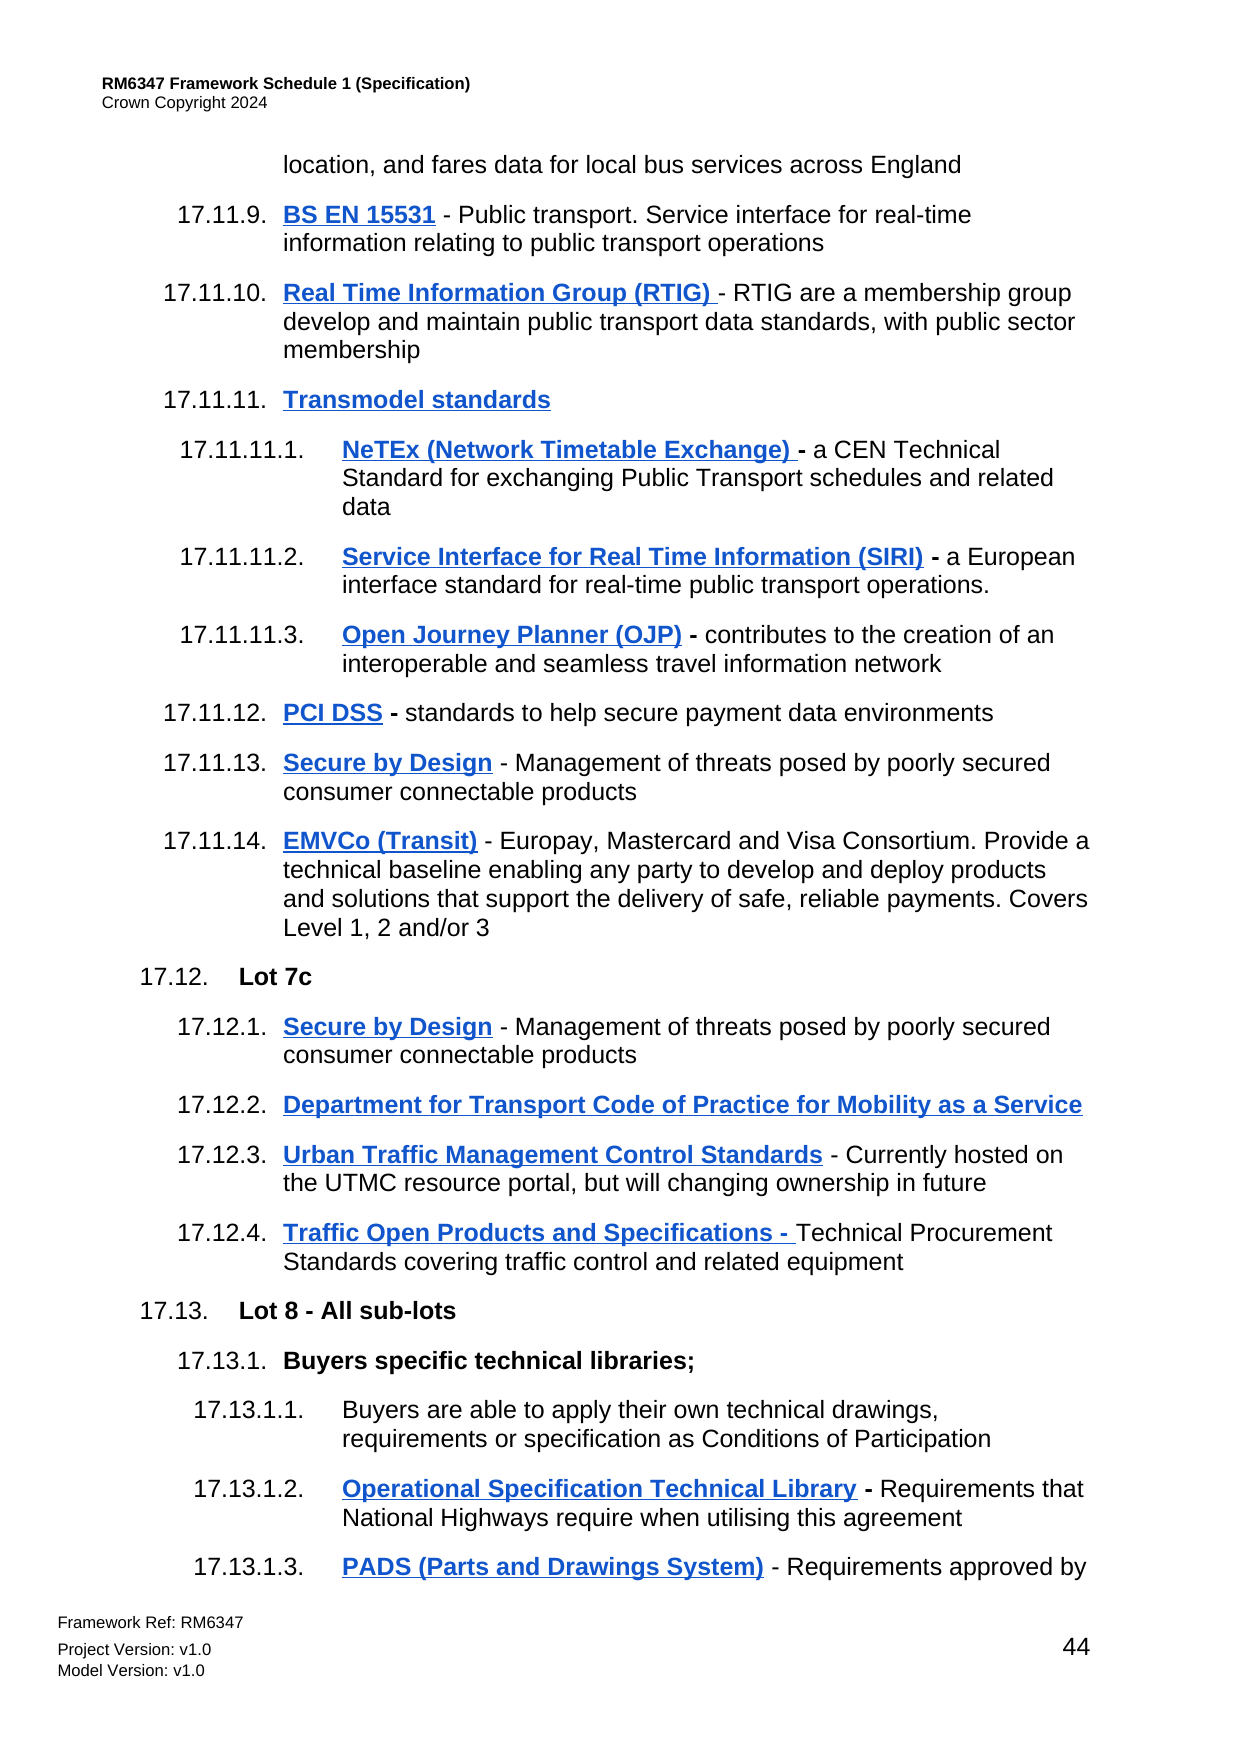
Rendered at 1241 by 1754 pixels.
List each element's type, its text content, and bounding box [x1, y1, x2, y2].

list Service Interface for Real Time Information (SIRI) - a European interface standard for real-time public transport operations. [304, 542, 1090, 599]
list Operational Specification Technical Library - Requirements that National Highways require when utilising this agreement [304, 1474, 1090, 1531]
list Secure by Design - Management of threats posed by poorly secured consumer connectable products [267, 748, 1090, 805]
list Open Journey Planner (OJP) - contributes to the creation of an interoperable and seamless travel information network [304, 620, 1090, 677]
list Real Time Information Group (RTIG) - RTIG are a membership group develop and maintain public transport data standards, with public sector membership [267, 278, 1090, 364]
list Traffic Open Products and Specifications - Technical Procurement Standards covering traffic control and related equipment [267, 1218, 1090, 1275]
list Urban Traffic Management Control Standards - Currently hosted on the UTMC resource portal, but will changing ownership in future [267, 1139, 1090, 1197]
list Transmodel standards [267, 385, 1090, 414]
list NeTEx (Network Timetable Exchange) - a CEN Technical Standard for exchanging Public Transport schedules and related data [304, 434, 1090, 521]
list PADS (Parts and Drawings System) - Requirements approved by [304, 1552, 1090, 1581]
list BS EN 15531 - Public transport. Service interface for real-time information relating to public transport operations [267, 199, 1090, 257]
list Lot 8 - All sub-lots [209, 1296, 1090, 1325]
list PCI DSS - standards to help secure payment data environments [267, 698, 1090, 727]
list Buyers specific technical libraries; [267, 1346, 1090, 1374]
list Buyers are able to apply their own technical drawings, requirements or specification as Conditions of Participation [304, 1395, 1090, 1453]
list Secure by Design - Management of threats posed by poorly secured consumer connectable products [267, 1012, 1090, 1069]
list location, and fares data for local bus services across England [267, 150, 1090, 179]
list Department for Transport Code of Practice for Mobility as a Service [267, 1090, 1090, 1119]
list Lot 7c [209, 962, 1090, 991]
list EMVCo (Transit) - Europay, Mastercard and Visa Consortium. Provide a technical baseline enabling any party to develop and deploy products and solutions that support the delivery of safe, reliable payments. Covers Level 1, 2 and/or 3 [267, 826, 1090, 941]
